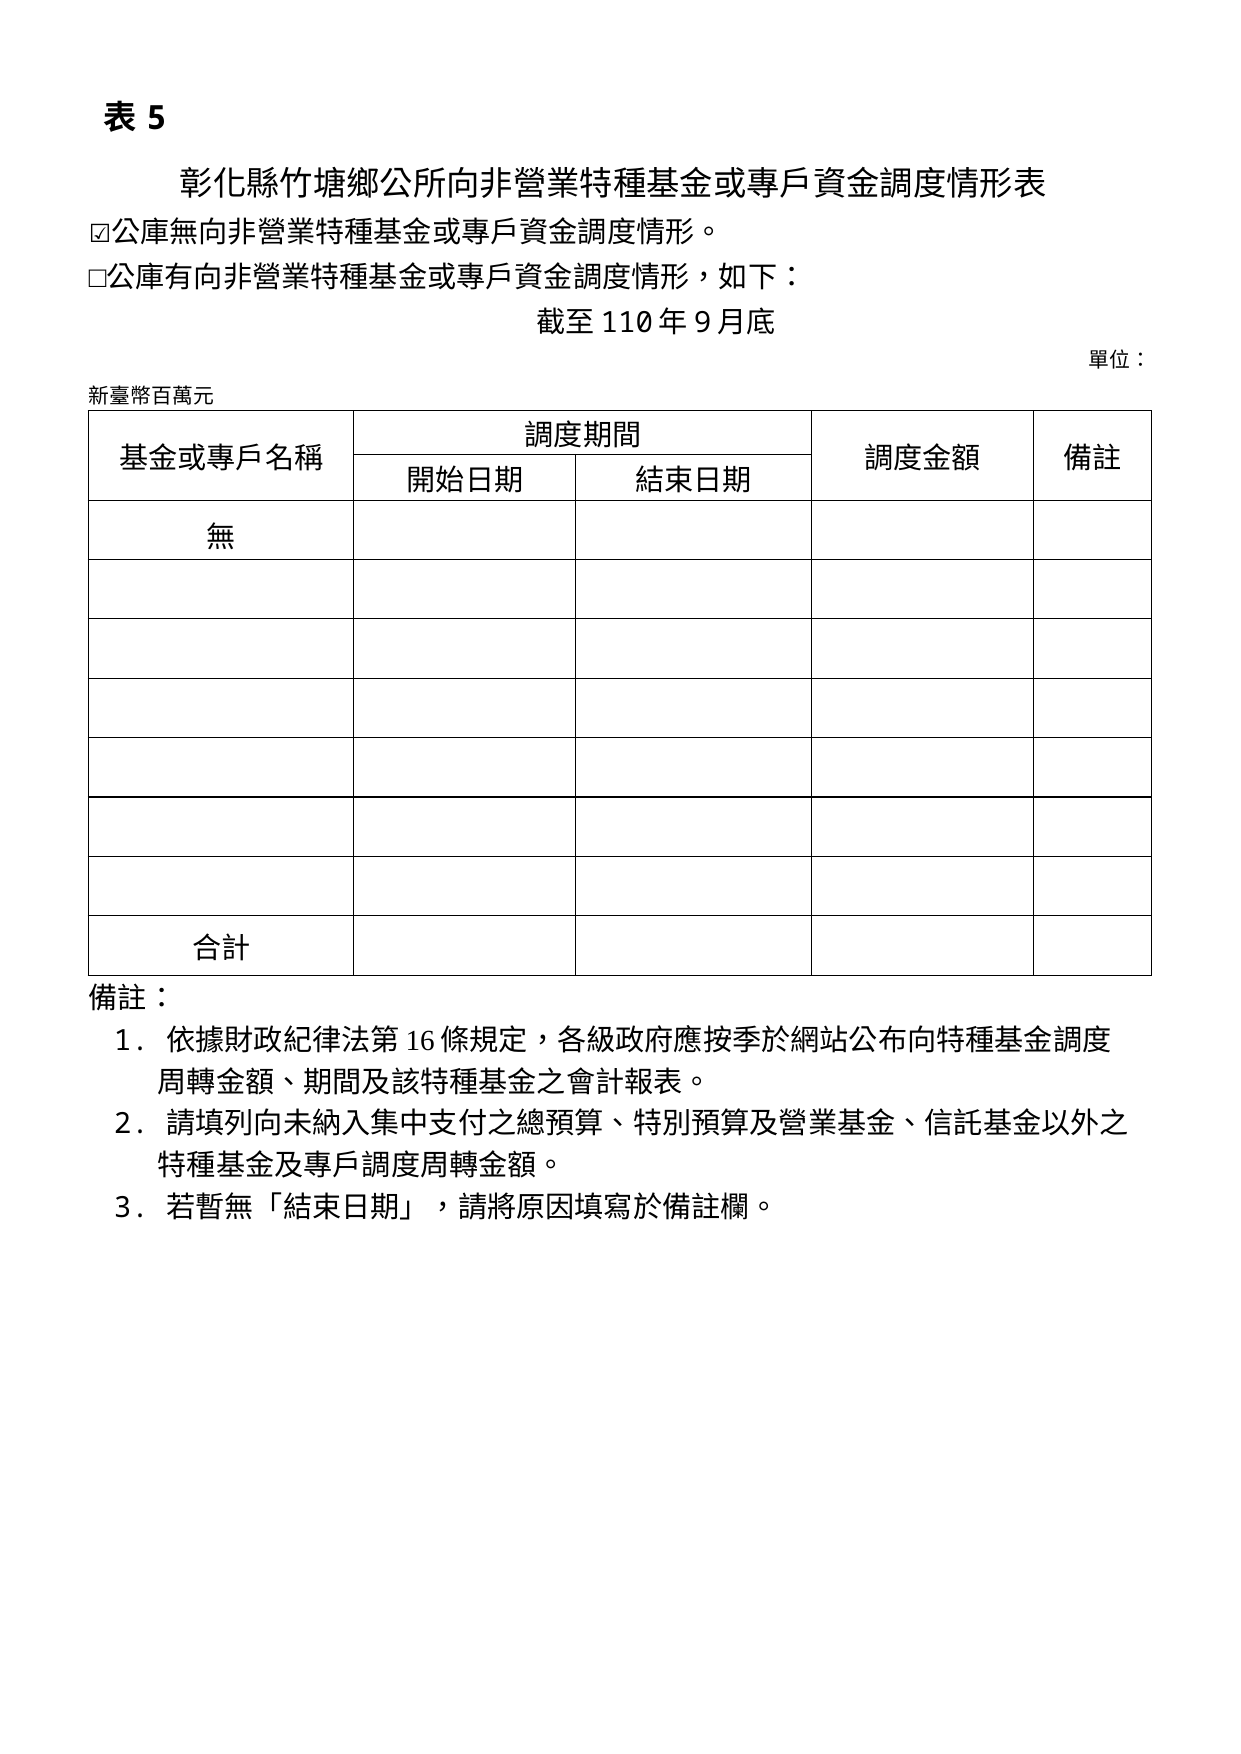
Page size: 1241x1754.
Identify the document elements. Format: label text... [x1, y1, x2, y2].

table_cell [1034, 738, 1151, 796]
table_cell [576, 560, 811, 618]
table_cell [1034, 501, 1151, 559]
table_cell [89, 798, 353, 856]
table_cell [354, 679, 575, 737]
table_cell [1034, 916, 1151, 974]
table_cell [1034, 560, 1151, 618]
text 2. 請填列向未納入集中支付之總預算、特別預算及營業基金、信託基金以外之特種基金及專戶調度周轉金額。 [114, 1101, 1137, 1184]
table_cell 開始日期 [354, 455, 575, 499]
text ☑公庫無向非營業特種基金或專戶資金調度情形。 [89, 214, 1137, 250]
table_cell [576, 619, 811, 678]
table_cell [576, 501, 811, 559]
table_cell [576, 916, 811, 974]
table_cell [1034, 798, 1151, 856]
text 3. 若暫無「結束日期」，請將原因填寫於備註欄。 [114, 1184, 1137, 1226]
table_header 調度金額 [812, 411, 1033, 499]
table_cell [1034, 619, 1151, 678]
table_cell [812, 679, 1033, 737]
table_cell 結束日期 [576, 455, 811, 499]
table_cell [576, 857, 811, 915]
table_cell [354, 798, 575, 856]
table_cell [576, 738, 811, 796]
text 截至110年9月底 [89, 304, 1137, 339]
text 備註： [88, 976, 1137, 1017]
table_cell [812, 916, 1033, 974]
table_cell [812, 738, 1033, 796]
table_cell [89, 738, 353, 796]
table_cell [89, 857, 353, 915]
table_cell [812, 501, 1033, 559]
table_cell [812, 798, 1033, 856]
table_cell [812, 857, 1033, 915]
table_cell [812, 560, 1033, 618]
table_cell [89, 619, 353, 678]
table_cell [576, 798, 811, 856]
table_cell 合計 [89, 916, 353, 974]
table_cell [354, 619, 575, 678]
table_header 基金或專戶名稱 [89, 411, 353, 499]
text 1. 依據財政紀律法第16條規定，各級政府應按季於網站公布向特種基金調度周轉金額、期間及該特種基金之會計報表。 [114, 1017, 1137, 1101]
text 單位：新臺幣百萬元 [89, 339, 1137, 410]
table_cell [354, 501, 575, 559]
table_header 調度期間 [354, 411, 811, 454]
table_cell [354, 738, 575, 796]
table_cell [1034, 857, 1151, 915]
text □公庫有向非營業特種基金或專戶資金調度情形，如下： [89, 259, 1137, 295]
table_cell [354, 857, 575, 915]
table_cell [576, 679, 811, 737]
table_cell [1034, 679, 1151, 737]
table_cell [89, 560, 353, 618]
table_header 備註 [1034, 411, 1151, 499]
table_cell [354, 916, 575, 974]
text 彰化縣竹塘鄉公所向非營業特種基金或專戶資金調度情形表 [89, 162, 1137, 204]
table_cell [89, 679, 353, 737]
table_cell 無 [89, 501, 353, 559]
table_cell [354, 560, 575, 618]
table_cell [812, 619, 1033, 678]
